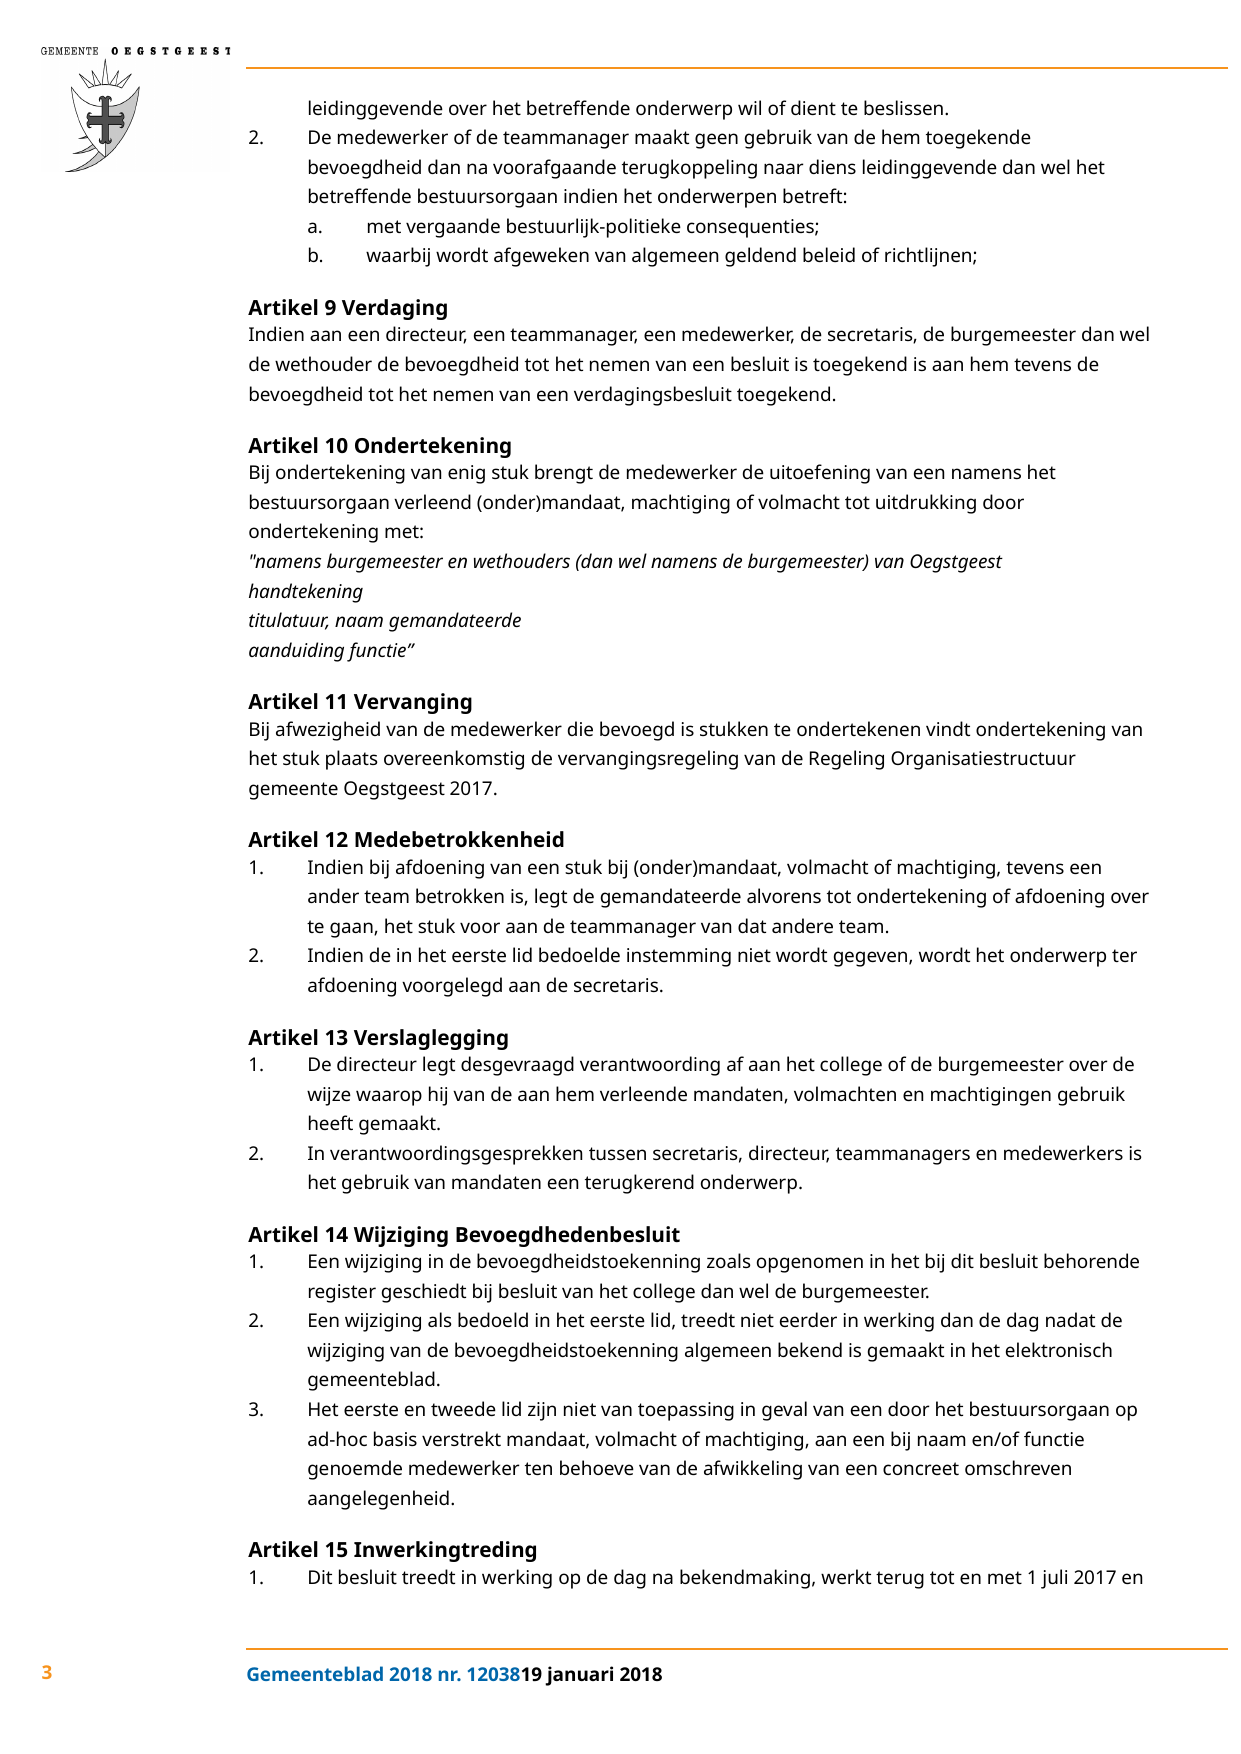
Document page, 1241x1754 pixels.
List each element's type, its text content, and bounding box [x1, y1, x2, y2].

list leidinggevende over het betreffende onderwerp wil of dient te beslissen. [248, 95, 1152, 121]
list De medewerker of de teammanager maakt geen gebruik van de hem toegekende bevoegdheid dan na voorafgaande terugkoppeling naar diens leidinggevende dan wel het betreffende bestuursorgaan indien het onderwerpen betreft: [248, 124, 1152, 209]
list De directeur legt desgevraagd verantwoording af aan het college of de burgemeester over de wijze waarop hij van de aan hem verleende mandaten, volmachten en machtigingen gebruik heeft gemaakt. [248, 1051, 1152, 1136]
list Het eerste en tweede lid zijn niet van toepassing in geval van een door het bestuursorgaan op ad-hoc basis verstrekt mandaat, volmacht of machtiging, aan een bij naam en/of functie genoemde medewerker ten behoeve van de afwikkeling van een concreet omschreven aangelegenheid. [248, 1396, 1152, 1511]
list met vergaande bestuurlijk-politieke consequenties; [307, 213, 1152, 239]
text Bij ondertekening van enig stuk brengt de medewerker de uitoefening van een namens het bestuursorgaan verleend (onder)mandaat, machtiging of volmacht tot uitdrukking door ondertekening met: [248, 459, 1152, 544]
text Artikel 9 Verdaging [248, 293, 1152, 322]
list Dit besluit treedt in werking op de dag na bekendmaking, werkt terug tot en met 1 juli 2017 en [248, 1564, 1152, 1589]
text Indien aan een directeur, een teammanager, een medewerker, de secretaris, de burgemeester dan wel de wethouder de bevoegdheid tot het nemen van een besluit is toegekend is aan hem tevens de bevoegdheid tot het nemen van een verdagingsbesluit toegekend. [248, 322, 1152, 406]
list Indien bij afdoening van een stuk bij (onder)mandaat, volmacht of machtiging, tevens een ander team betrokken is, legt de gemandateerde alvorens tot ondertekening of afdoening over te gaan, het stuk voor aan de teammanager van dat andere team. [248, 854, 1152, 939]
text Artikel 11 Vervanging [248, 687, 1152, 716]
text Artikel 13 Verslaglegging [248, 1023, 1152, 1051]
text Artikel 15 Inwerkingtreding [248, 1535, 1152, 1564]
text titulatuur, naam gemandateerde [248, 607, 1152, 633]
list Indien de in het eerste lid bedoelde instemming niet wordt gegeven, wordt het onderwerp ter afdoening voorgelegd aan de secretaris. [248, 943, 1152, 998]
text Artikel 10 Ondertekening [248, 431, 1152, 459]
text Artikel 12 Medebetrokkenheid [248, 826, 1152, 854]
text Artikel 14 Wijziging Bevoegdhedenbesluit [248, 1220, 1152, 1248]
list Een wijziging als bedoeld in het eerste lid, treedt niet eerder in werking dan de dag nadat de wijziging van de bevoegdheidstoekenning algemeen bekend is gemaakt in het elektronisch gemeenteblad. [248, 1307, 1152, 1392]
list Een wijziging in de bevoegdheidstoekenning zoals opgenomen in het bij dit besluit behorende register geschiedt bij besluit van het college dan wel de burgemeester. [248, 1248, 1152, 1304]
text aanduiding functie” [248, 637, 1152, 663]
list In verantwoordingsgesprekken tussen secretaris, directeur, teammanagers en medewerkers is het gebruik van mandaten een terugkerend onderwerp. [248, 1140, 1152, 1195]
text handtekening [248, 578, 1152, 604]
text "namens burgemeester en wethouders (dan wel namens de burgemeester) van Oegstgeest [248, 548, 1152, 574]
list waarbij wordt afgeweken van algemeen geldend beleid of richtlijnen; [307, 243, 1152, 268]
text Bij afwezigheid van de medewerker die bevoegd is stukken te ondertekenen vindt ondertekening van het stuk plaats overeenkomstig de vervangingsregeling van de Regeling Organisatiestructuur gemeente Oegstgeest 2017. [248, 716, 1152, 801]
picture [41, 47, 231, 172]
